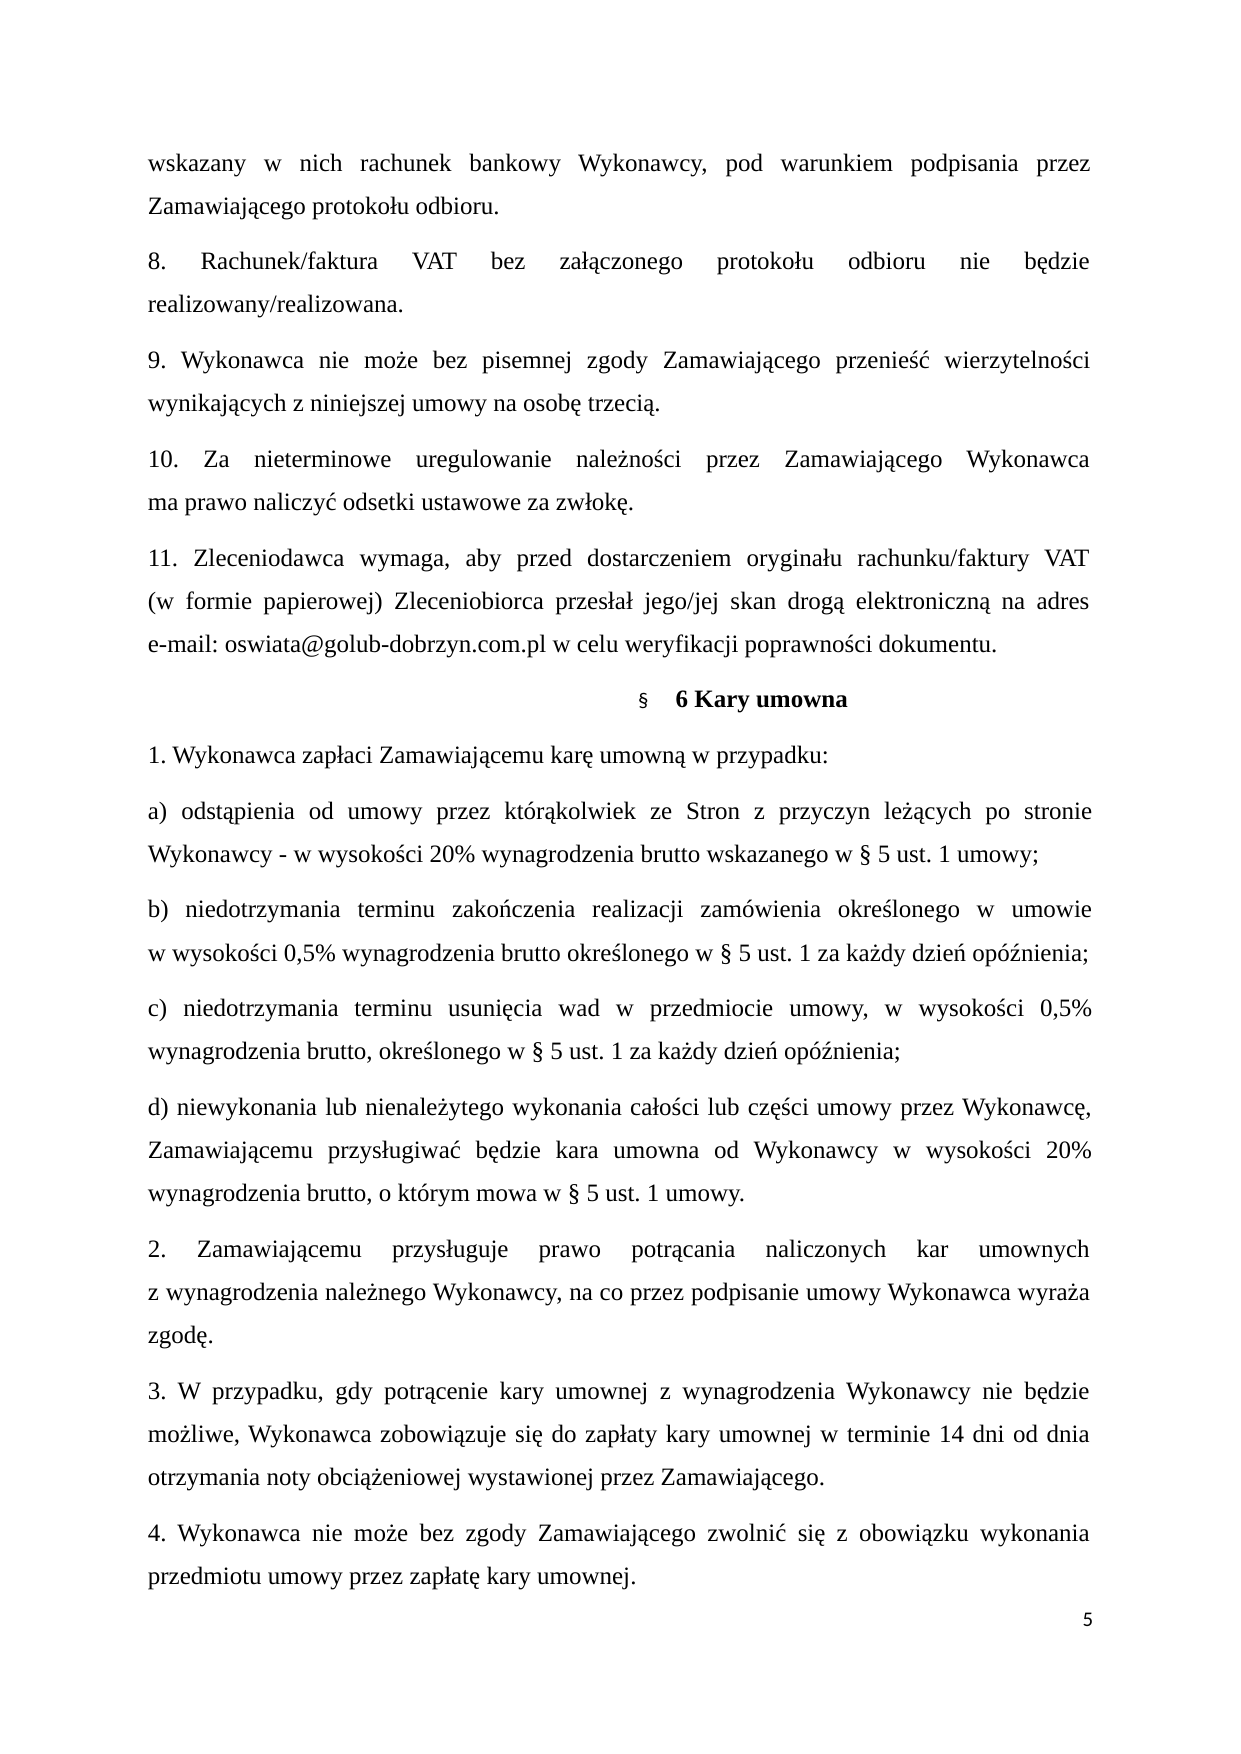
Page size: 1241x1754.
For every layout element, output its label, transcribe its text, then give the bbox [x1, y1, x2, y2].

text c) niedotrzymania terminu usunięcia wad w przedmiocie umowy, w wysokości 0,5% wynagrodzenia brutto, określonego w § 5 ust. 1 za każdy dzień opóźnienia; [148, 993, 1093, 1065]
text 2. Zamawiającemu przysługuje prawo potrącania naliczonych kar umownych z wynagrodzenia należnego Wykonawcy, na co przez podpisanie umowy Wykonawca wyraża zgodę. [148, 1234, 1091, 1349]
text b) niedotrzymania terminu zakończenia realizacji zamówienia określonego w umowie w wysokości 0,5% wynagrodzenia brutto określonego w § 5 ust. 1 za każdy dzień opóźnienia; [148, 894, 1093, 966]
text 4. Wykonawca nie może bez zgody Zamawiającego zwolnić się z obowiązku wykonania przedmiotu umowy przez zapłatę kary umownej. [148, 1518, 1091, 1589]
list 9. Wykonawca nie może bez pisemnej zgody Zamawiającego przenieść wierzytelności wynikających z niniejszej umowy na osobę trzecią. [148, 345, 1091, 417]
list 6 Kary umowna [638, 684, 1093, 713]
list wskazany w nich rachunek bankowy Wykonawcy, pod warunkiem podpisania przez Zamawiającego protokołu odbioru. [148, 148, 1091, 219]
list 8. Rachunek/faktura VAT bez załączonego protokołu odbioru nie będzie realizowany/realizowana. [148, 246, 1091, 318]
list 11. Zleceniodawca wymaga, aby przed dostarczeniem oryginału rachunku/faktury VAT (w formie papierowej) Zleceniobiorca przesłał jego/jej skan drogą elektroniczną na adres e-mail: oswiata@golub-dobrzyn.com.pl w celu weryfikacji poprawności dokumentu. [148, 543, 1091, 658]
list 10. Za nieterminowe uregulowanie należności przez Zamawiającego Wykonawca ma prawo naliczyć odsetki ustawowe za zwłokę. [148, 444, 1091, 516]
text a) odstąpienia od umowy przez którąkolwiek ze Stron z przyczyn leżących po stronie Wykonawcy - w wysokości 20% wynagrodzenia brutto wskazanego w § 5 ust. 1 umowy; [148, 796, 1093, 868]
text d) niewykonania lub nienależytego wykonania całości lub części umowy przez Wykonawcę, Zamawiającemu przysługiwać będzie kara umowna od Wykonawcy w wysokości 20% wynagrodzenia brutto, o którym mowa w § 5 ust. 1 umowy. [148, 1092, 1093, 1207]
text 1. Wykonawca zapłaci Zamawiającemu karę umowną w przypadku: [148, 740, 1093, 769]
text 3. W przypadku, gdy potrącenie kary umownej z wynagrodzenia Wykonawcy nie będzie możliwe, Wykonawca zobowiązuje się do zapłaty kary umownej w terminie 14 dni od dnia otrzymania noty obciążeniowej wystawionej przez Zamawiającego. [148, 1376, 1091, 1491]
